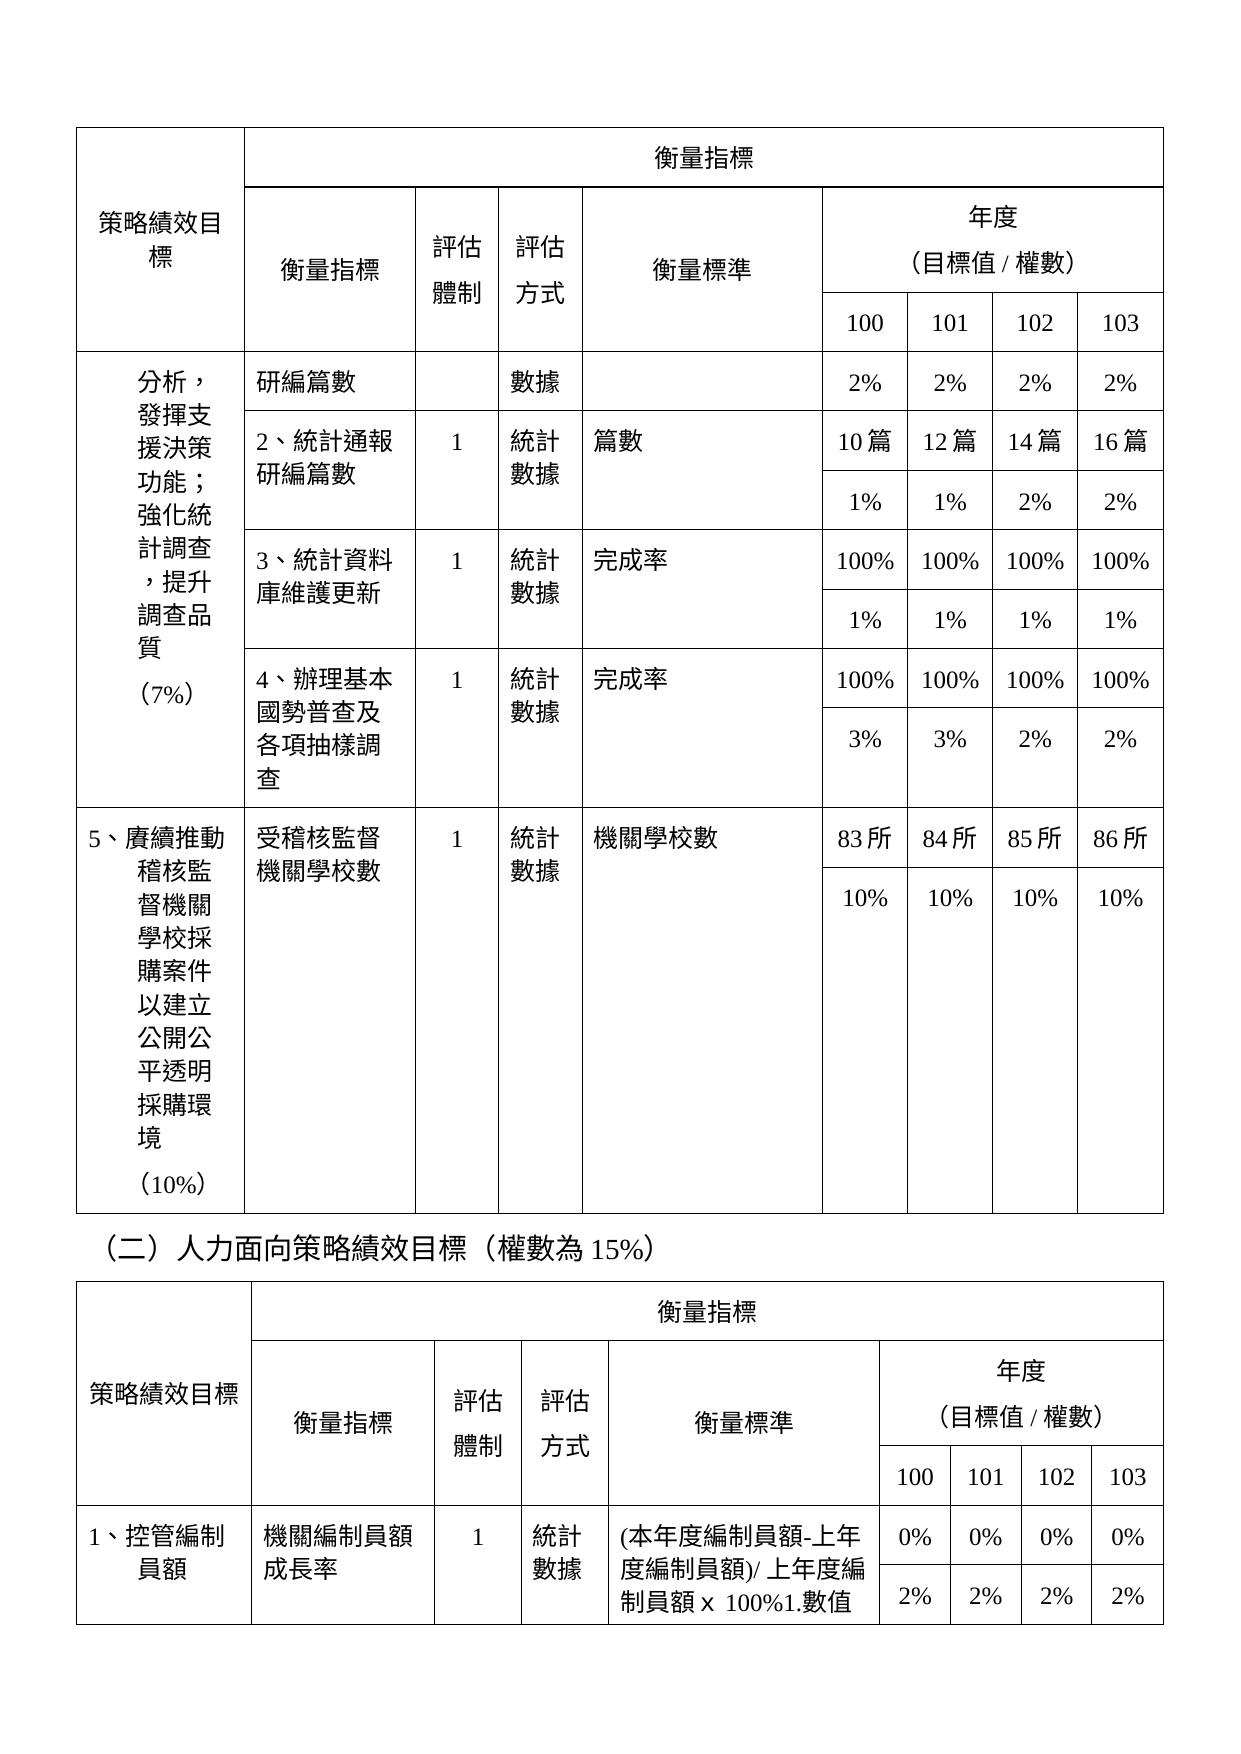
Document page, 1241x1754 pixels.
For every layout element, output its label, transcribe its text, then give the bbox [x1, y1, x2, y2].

table_cell (本年度編制員額-上年度編制員額)/ 上年度編制員額ｘ100%1.數值 [609, 1506, 879, 1623]
table_cell 2% [1022, 1565, 1091, 1623]
table_cell 統計數據 [499, 411, 582, 529]
table_cell 0% [951, 1506, 1021, 1564]
table_cell 衡量標準 [609, 1341, 879, 1505]
table_cell 2、統計通報研編篇數 [245, 411, 415, 529]
table_cell 2% [993, 352, 1077, 410]
table_cell 86所 [1078, 808, 1163, 867]
table_cell 研編篇數 [245, 352, 415, 410]
table_cell 4、辦理基本國勢普查及各項抽樣調查 [245, 649, 415, 807]
table_cell 2% [823, 352, 907, 410]
table_cell 衡量指標 [252, 1341, 434, 1505]
table_cell 10篇 [823, 411, 907, 470]
table_cell 83所 [823, 808, 907, 867]
table_cell 1 [416, 411, 498, 529]
table_header 衡量指標 [252, 1282, 1163, 1340]
table_cell 評估 體制 [416, 188, 498, 351]
table_header 策略績效目標 [77, 1282, 251, 1505]
table_cell 0% [1092, 1506, 1163, 1564]
table_cell 12篇 [908, 411, 992, 470]
table_cell 評估 方式 [522, 1341, 608, 1505]
table_cell 受稽核監督機關學校數 [245, 808, 415, 1212]
table_cell 100% [993, 530, 1077, 588]
table_cell 1% [993, 590, 1077, 648]
table_cell 10% [993, 868, 1077, 1212]
table_cell 評估 體制 [435, 1341, 521, 1505]
table_cell 100 [823, 293, 907, 351]
table_cell 100% [1078, 649, 1163, 707]
table_cell 3% [823, 708, 907, 807]
table_cell 84所 [908, 808, 992, 867]
table_header 策略績效目標 [77, 128, 244, 351]
table_cell 101 [908, 293, 992, 351]
table_cell 統計數據 [499, 530, 582, 648]
table_cell 2% [908, 352, 992, 410]
table_cell 103 [1092, 1446, 1163, 1505]
table_cell 年度 （目標值 / 權數） [880, 1341, 1163, 1445]
table_cell 1% [823, 590, 907, 648]
table_cell 2% [993, 708, 1077, 807]
table_cell 103 [1078, 293, 1163, 351]
table_cell 統計數據 [499, 808, 582, 1212]
table_cell 1 [416, 649, 498, 807]
table_cell 衡量標準 [583, 188, 822, 351]
table_cell 102 [1022, 1446, 1091, 1505]
table_cell 完成率 [583, 649, 822, 807]
table_cell 0% [1022, 1506, 1091, 1564]
table_cell 精進統計分析，發揮支援決策功能；強化統計調查，提升調查品質 （7%） [77, 352, 244, 807]
table_cell 2% [1078, 352, 1163, 410]
table_cell 85所 [993, 808, 1077, 867]
table_cell 1 [416, 808, 498, 1212]
table_cell 0% [880, 1506, 950, 1564]
table_cell 100% [908, 530, 992, 588]
table_cell [583, 352, 822, 410]
text （二）人力面向策略績效目標（權數為15%） [88, 1226, 1152, 1268]
table_cell 年度 （目標值 / 權數） [823, 188, 1163, 292]
table_cell 衡量指標 [245, 188, 415, 351]
table_cell 2% [951, 1565, 1021, 1623]
table_cell 1% [908, 590, 992, 648]
table_cell 1% [1078, 590, 1163, 648]
table_cell 10% [1078, 868, 1163, 1212]
table_cell 1 [435, 1506, 521, 1623]
table_cell 機關編制員額成長率 [252, 1506, 434, 1623]
table_cell 賡續推動稽核監督機關學校採購案件以建立公開公平透明採購環境 （10%） [77, 808, 244, 1212]
table_cell 機關學校數 [583, 808, 822, 1212]
table_cell 2% [880, 1565, 950, 1623]
table_cell 100% [823, 649, 907, 707]
table_cell 控管編制員額 [77, 1506, 251, 1623]
table_cell 100% [1078, 530, 1163, 588]
table_cell 1 [416, 530, 498, 648]
table_cell 2% [1092, 1565, 1163, 1623]
table_header 衡量指標 [245, 128, 1163, 186]
table_cell 2% [993, 471, 1077, 529]
table_cell 100% [823, 530, 907, 588]
table_cell 統計數據 [522, 1506, 608, 1623]
table_cell 100% [993, 649, 1077, 707]
table_cell 評估 方式 [499, 188, 582, 351]
table_cell [416, 352, 498, 410]
table_cell 完成率 [583, 530, 822, 648]
table_cell 數據 [499, 352, 582, 410]
table_cell 101 [951, 1446, 1021, 1505]
table_cell 2% [1078, 471, 1163, 529]
table_cell 100 [880, 1446, 950, 1505]
table_cell 統計數據 [499, 649, 582, 807]
table_cell 102 [993, 293, 1077, 351]
table_cell 16篇 [1078, 411, 1163, 470]
table_cell 3、統計資料庫維護更新 [245, 530, 415, 648]
table_cell 3% [908, 708, 992, 807]
table_cell 2% [1078, 708, 1163, 807]
table_cell 1% [908, 471, 992, 529]
table_cell 篇數 [583, 411, 822, 529]
table_cell 14篇 [993, 411, 1077, 470]
table_cell 10% [908, 868, 992, 1212]
table_cell 1% [823, 471, 907, 529]
table_cell 100% [908, 649, 992, 707]
table_cell 10% [823, 868, 907, 1212]
